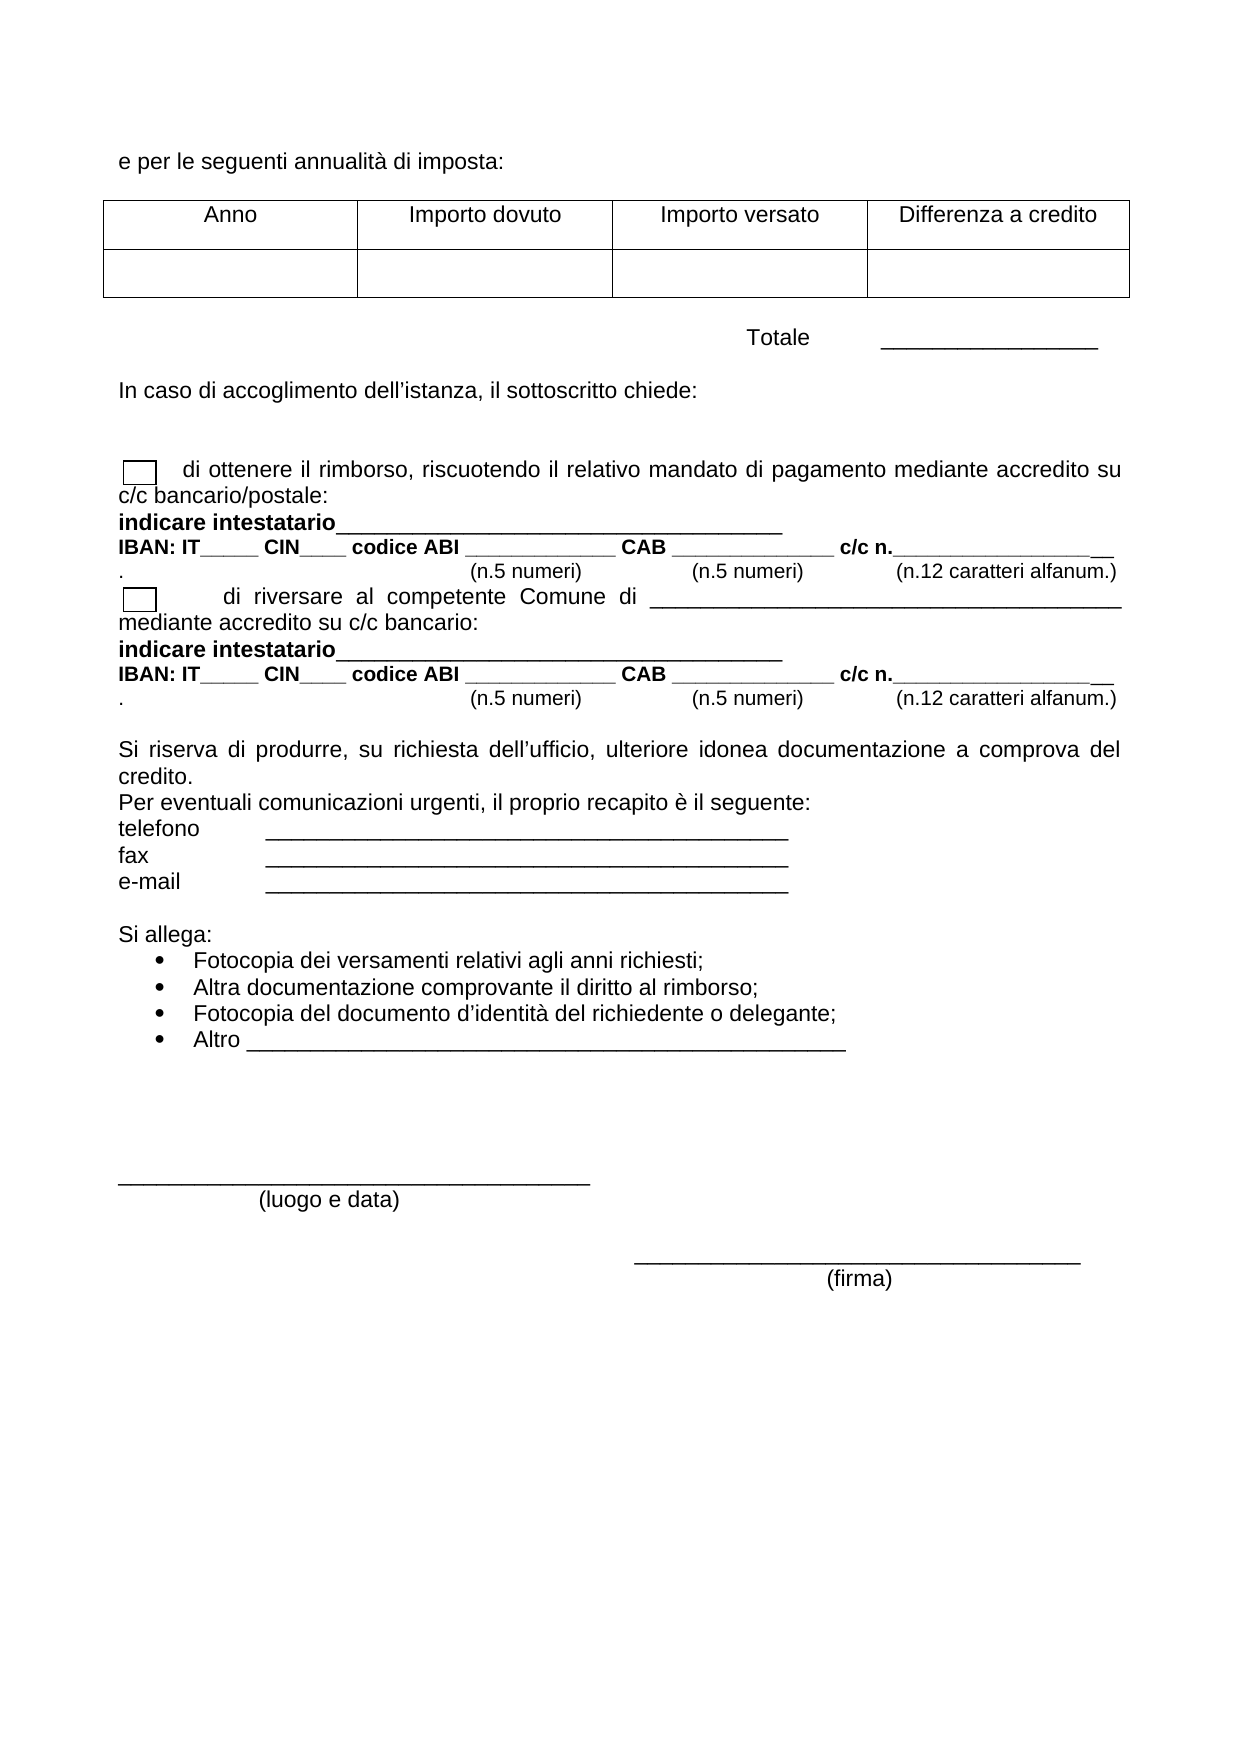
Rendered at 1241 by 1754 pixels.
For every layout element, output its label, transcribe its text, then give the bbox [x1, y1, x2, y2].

text IBAN: IT_____ CIN____ codice ABI _____________ CAB ______________ c/c n.___________________ . (n.5 numeri) (n.5 numeri) (n.12 caratteri alfanum.) [118, 662, 1122, 710]
table_header Anno [104, 201, 357, 248]
list Altro _______________________________________________ [156, 1026, 1122, 1052]
text fax _________________________________________ [118, 842, 1122, 868]
text di ottenere il rimborso, riscuotendo il relativo mandato di pagamento mediante accredito su c/c bancario/postale: [118, 456, 1122, 509]
table_header Importo versato [613, 201, 867, 248]
text Si riserva di produrre, su richiesta dell’ufficio, ulteriore idonea documentazione a comprova del credito. [118, 736, 1122, 789]
text _____________________________________ [118, 1159, 1122, 1186]
text Per eventuali comunicazioni urgenti, il proprio recapito è il seguente: [118, 789, 1122, 815]
text (firma) [708, 1265, 1122, 1291]
text ___________________________________ [118, 1239, 1122, 1265]
text Totale _________________ [192, 324, 1122, 351]
list Altra documentazione comprovante il diritto al rimborso; [156, 973, 1122, 1000]
table_cell [868, 250, 1129, 297]
table_header Importo dovuto [358, 201, 612, 248]
text indicare intestatario___________________________________ [118, 509, 1122, 535]
text e-mail _________________________________________ [118, 868, 1122, 894]
table_cell [613, 250, 867, 297]
text (luogo e data) [118, 1186, 1122, 1212]
table_header Differenza a credito [868, 201, 1129, 248]
text indicare intestatario___________________________________ [118, 636, 1122, 662]
table_cell [358, 250, 612, 297]
text IBAN: IT_____ CIN____ codice ABI _____________ CAB ______________ c/c n.___________________ . (n.5 numeri) (n.5 numeri) (n.12 caratteri alfanum.) [118, 535, 1122, 583]
list Fotocopia del documento d’identità del richiedente o delegante; [156, 1000, 1122, 1026]
list Fotocopia dei versamenti relativi agli anni richiesti; [156, 947, 1122, 973]
text e per le seguenti annualità di imposta: [118, 148, 1122, 174]
text Si allega: [118, 921, 1122, 947]
table_cell [104, 250, 357, 297]
text telefono _________________________________________ [118, 815, 1122, 842]
text di riversare al competente Comune di _____________________________________ mediante accredito su c/c bancario: [118, 583, 1122, 636]
text In caso di accoglimento dell’istanza, il sottoscritto chiede: [118, 377, 1122, 403]
